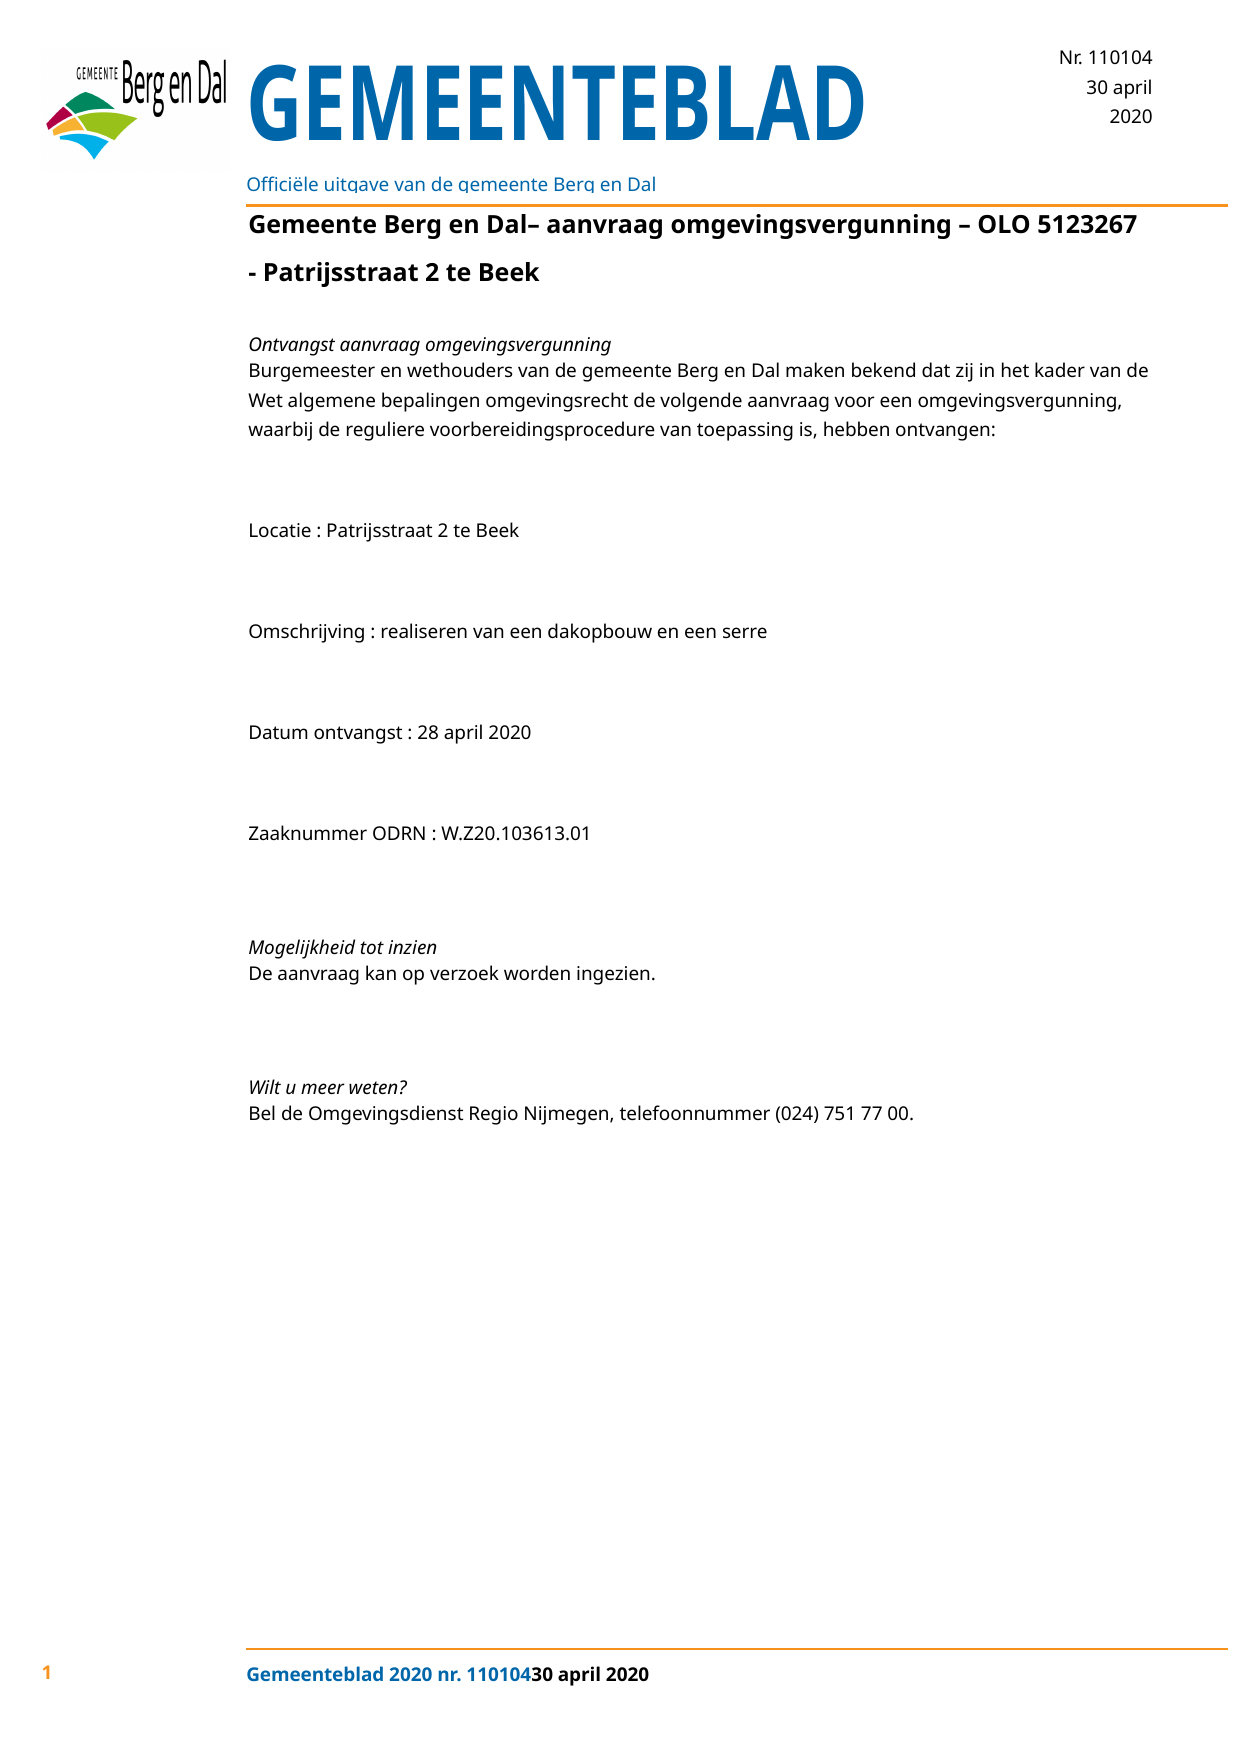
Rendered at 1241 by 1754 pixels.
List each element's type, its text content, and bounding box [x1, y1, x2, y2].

picture [41, 47, 231, 172]
text Zaaknummer ODRN : W.Z20.103613.01 [248, 820, 1152, 845]
text Locatie : Patrijsstraat 2 te Beek [248, 517, 1152, 543]
text Mogelijkheid tot inzien [248, 934, 1152, 960]
text Datum ontvangst : 28 april 2020 [248, 719, 1152, 744]
text Gemeente Berg en Dal– aanvraag omgevingsvergunning – OLO 5123267 - Patrijsstraat 2 te Beek [248, 207, 1152, 288]
text Ontvangst aanvraag omgevingsvergunning [248, 331, 1152, 357]
text De aanvraag kan op verzoek worden ingezien. [248, 960, 1152, 986]
text Bel de Omgevingsdienst Regio Nijmegen, telefoonnummer (024) 751 77 00. [248, 1100, 1152, 1126]
text Wilt u meer weten? [248, 1074, 1152, 1100]
text Omschrijving : realiseren van een dakopbouw en een serre [248, 618, 1152, 644]
text Burgemeester en wethouders van de gemeente Berg en Dal maken bekend dat zij in het kader van de Wet algemene bepalingen omgevingsrecht de volgende aanvraag voor een omgevingsvergunning, waarbij de reguliere voorbereidingsprocedure van toepassing is, hebben ontvangen: [248, 357, 1152, 442]
